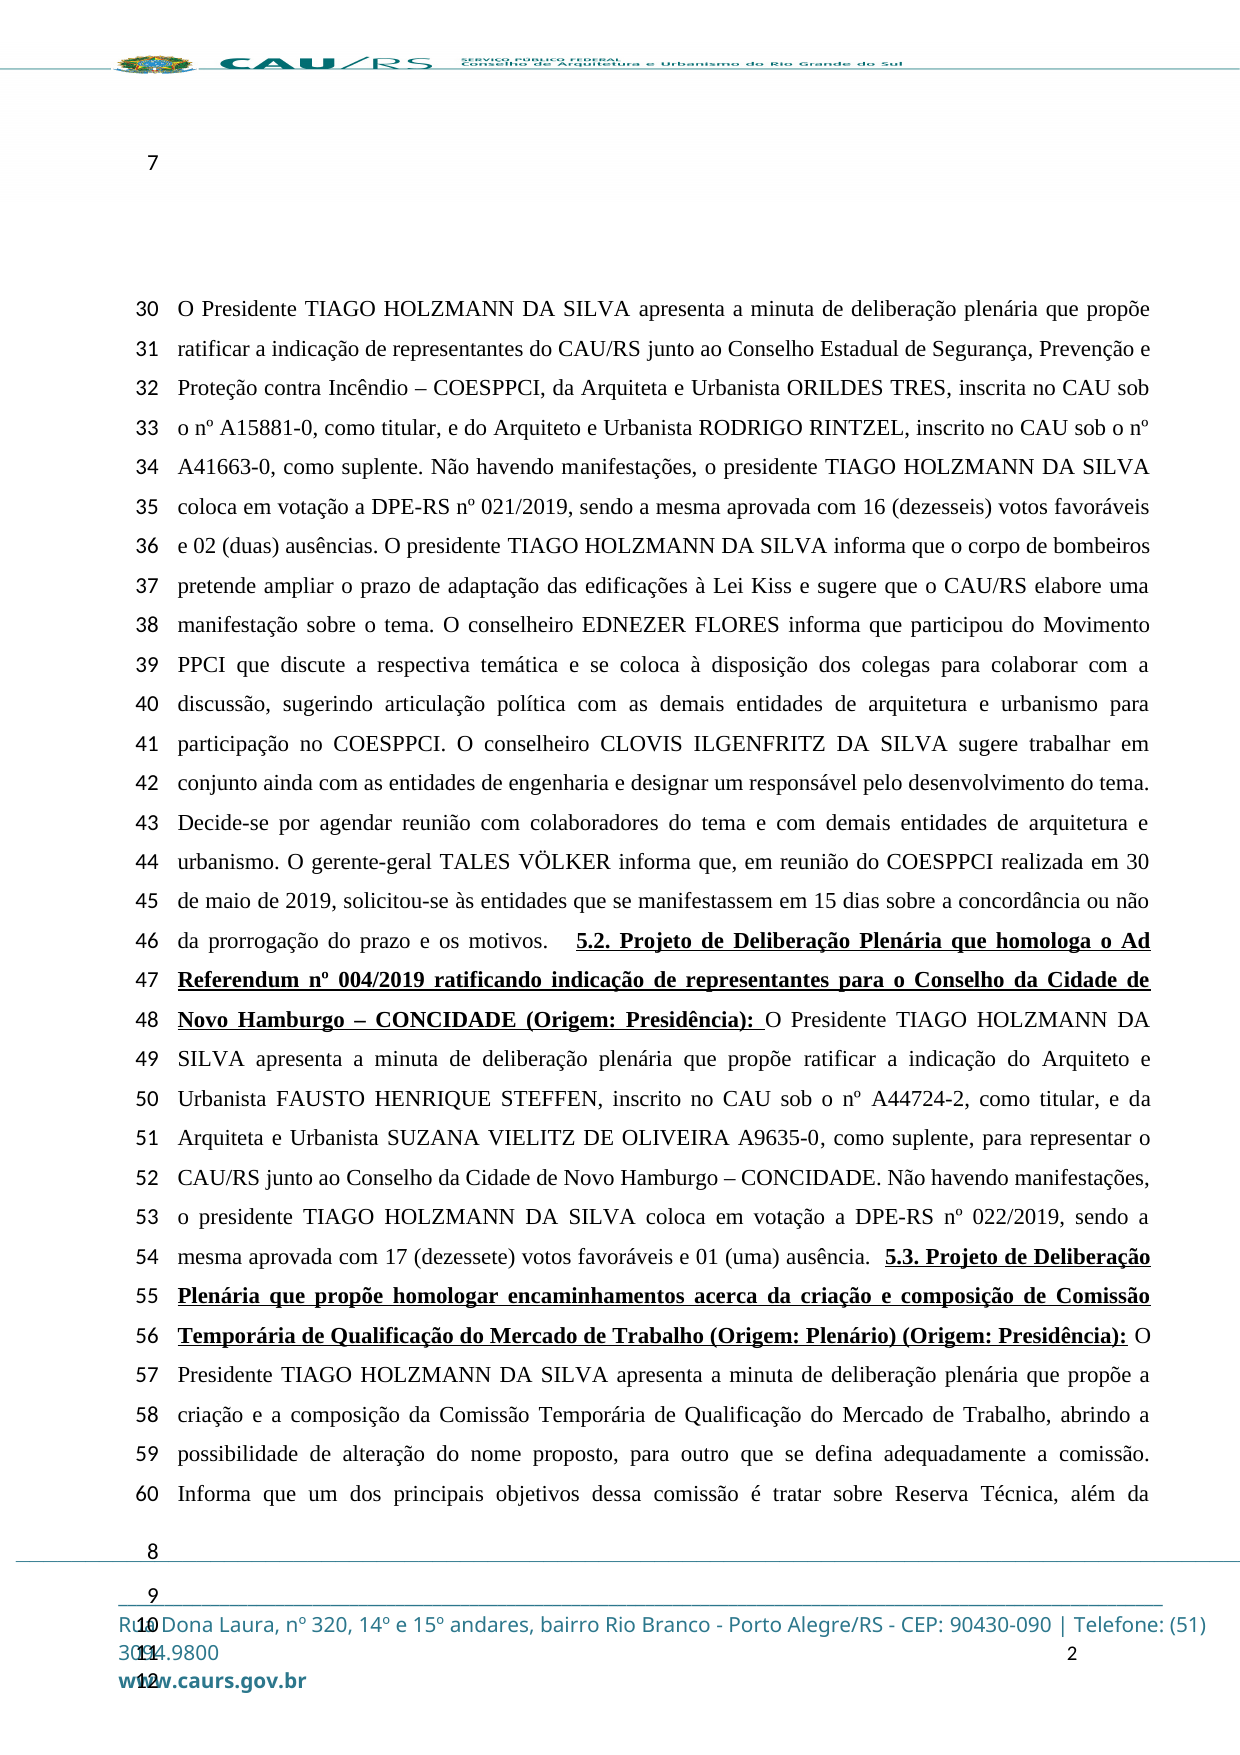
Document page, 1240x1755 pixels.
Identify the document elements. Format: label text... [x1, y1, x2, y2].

text Novo Hamburgo – CONCIDADE (Origem: Presidência): O Presidente TIAGO HOLZMANN DA SILVA apresenta a minuta de deliberação plenária que propõe ratificar a indicação do Arquiteto e Urbanista FAUSTO HENRIQUE STEFFEN, inscrito no CAU sob o nº A44724-2, como titular, e da Arquiteta e Urbanista SUZANA VIELITZ DE OLIVEIRA A9635-0, como suplente, para representar o CAU/RS junto ao Conselho da Cidade de Novo Hamburgo – CONCIDADE. Não havendo manifestações, o presidente TIAGO HOLZMANN DA SILVA coloca em votação a DPE-RS nº 022/2019, sendo a mesma aprovada com 17 (dezessete) votos favoráveis e 01 (uma) ausência. 5.3. Projeto de Deliberação Plenária que propõe homologar encaminhamentos acerca da criação e composição de Comissão [177, 990, 1151, 1305]
text O Presidente TIAGO HOLZMANN DA SILVA apresenta a minuta de deliberação plenária que propõe ratificar a indicação de representantes do CAU/RS junto ao Conselho Estadual de Segurança, Prevenção e Proteção contra Incêndio – COESPPCI, da Arquiteta e Urbanista ORILDES TRES, inscrita no CAU sob o nº A15881-0, como titular, e do Arquiteto e Urbanista RODRIGO RINTZEL, inscrito no CAU sob o nº A41663-0, como suplente. Não havendo manifestações, o presidente TIAGO HOLZMANN DA SILVA coloca em votação a DPE-RS nº 021/2019, sendo a mesma aprovada com 16 (dezesseis) votos favoráveis e 02 (duas) ausências. O presidente TIAGO HOLZMANN DA SILVA informa que o corpo de bombeiros pretende ampliar o prazo de adaptação das edificações à Lei Kiss e sugere que o CAU/RS elabore uma manifestação sobre o tema. O conselheiro EDNEZER FLORES informa que participou do Movimento PPCI que discute a respectiva temática e se coloca à disposição dos colegas para colaborar com a discussão, sugerindo articulação política com as demais entidades de arquitetura e urbanismo para participação no COESPPCI. O conselheiro CLOVIS ILGENFRITZ DA SILVA sugere trabalhar em conjunto ainda com as entidades de engenharia e designar um responsável pelo desenvolvimento do tema. Decide-se por agendar reunião com colaboradores do tema e com demais entidades de arquitetura e urbanismo. O gerente-geral TALES VÖLKER informa que, em reunião do COESPPCI realizada em 30 de maio de 2019, solicitou-se às entidades que se manifestassem em 15 dias sobre a concordância ou não da prorrogação do prazo e os motivos. 5.2. Projeto de Deliberação Plenária que homologa o Ad Referendum nº 004/2019 ratificando indicação de representantes para o Conselho da Cidade de [177, 295, 1151, 989]
text Temporária de Qualificação do Mercado de Trabalho (Origem: Plenário) (Origem: Presidência): O Presidente TIAGO HOLZMANN DA SILVA apresenta a minuta de deliberação plenária que propõe a criação e a composição da Comissão Temporária de Qualificação do Mercado de Trabalho, abrindo a possibilidade de alteração do nome proposto, para outro que se defina adequadamente a comissão. Informa que um dos principais objetivos dessa comissão é tratar sobre Reserva Técnica, além da [177, 1306, 1151, 1506]
